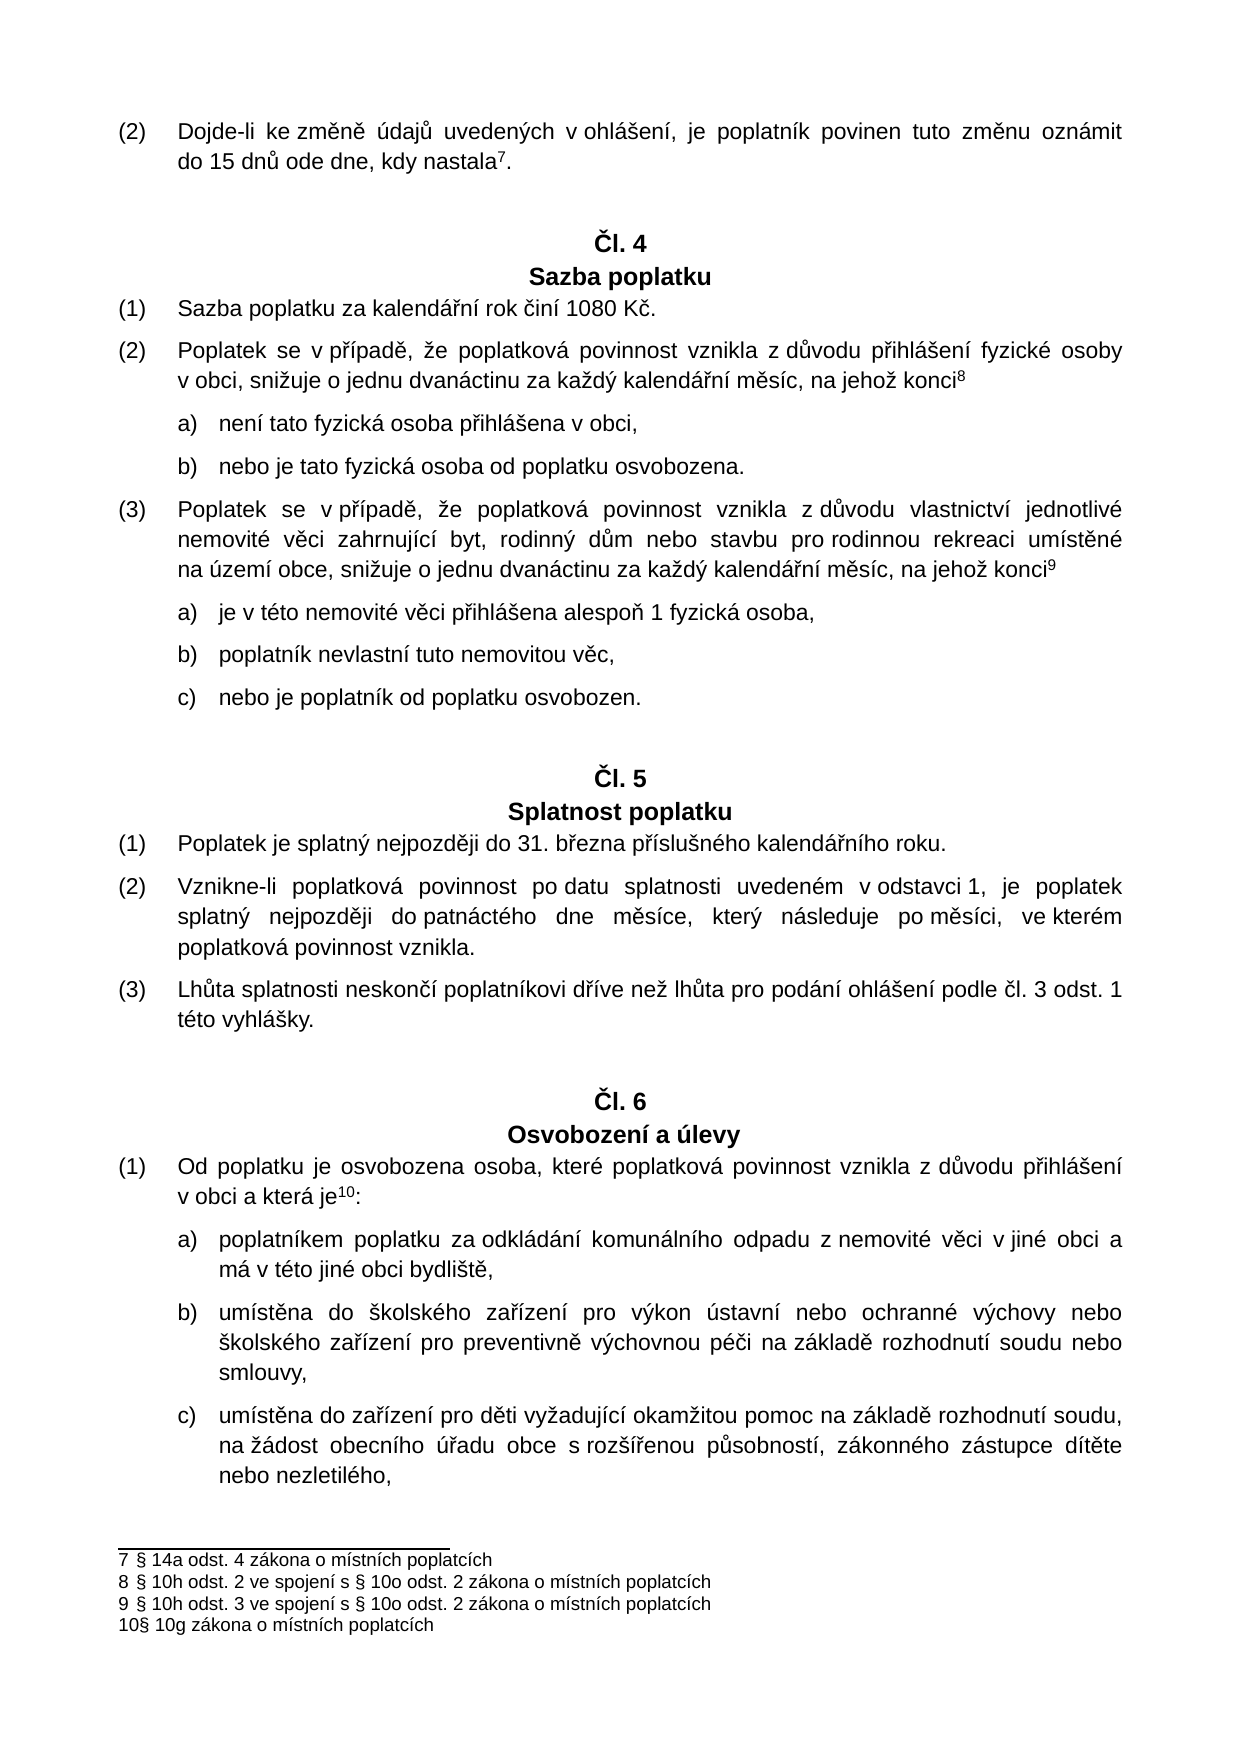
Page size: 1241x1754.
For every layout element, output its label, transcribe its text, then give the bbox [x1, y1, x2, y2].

list § 14a odst. 4 zákona o místních poplatcích [118, 1549, 1122, 1571]
list Sazba poplatku za kalendářní rok činí 1080 Kč. [118, 294, 1122, 321]
list poplatníkem poplatku za odkládání komunálního odpadu z nemovité věci v jiné obci a má v této jiné obci bydliště, [177, 1226, 1122, 1282]
list nebo je poplatník od poplatku osvobozen. [177, 684, 1122, 711]
subtitle Čl. 4 Sazba poplatku [118, 228, 1122, 290]
subtitle Čl. 5 Splatnost poplatku [118, 764, 1122, 826]
list nebo je tato fyzická osoba od poplatku osvobozena. [177, 453, 1122, 479]
list je v této nemovité věci přihlášena alespoň 1 fyzická osoba, [177, 599, 1122, 625]
list § 10h odst. 3 ve spojení s § 10o odst. 2 zákona o místních poplatcích [118, 1592, 1122, 1614]
list umístěna do školského zařízení pro výkon ústavní nebo ochranné výchovy nebo školského zařízení pro preventivně výchovnou péči na základě rozhodnutí soudu nebo smlouvy, [177, 1298, 1122, 1385]
list Vznikne-li poplatková povinnost po datu splatnosti uvedeném v odstavci 1, je poplatek splatný nejpozději do patnáctého dne měsíce, který následuje po měsíci, ve kterém poplatková povinnost vznikla. [118, 873, 1122, 960]
list umístěna do zařízení pro děti vyžadující okamžitou pomoc na základě rozhodnutí soudu, na žádost obecního úřadu obce s rozšířenou působností, zákonného zástupce dítěte nebo nezletilého, [177, 1402, 1122, 1488]
list Lhůta splatnosti neskončí poplatníkovi dříve než lhůta pro podání ohlášení podle čl. 3 odst. 1 této vyhlášky. [118, 976, 1122, 1033]
list Poplatek je splatný nejpozději do 31. března příslušného kalendářního roku. [118, 830, 1122, 857]
list Poplatek se v případě, že poplatková povinnost vznikla z důvodu přihlášení fyzické osoby v obci, snižuje o jednu dvanáctinu za každý kalendářní měsíc, na jehož konci [118, 337, 1122, 394]
list § 10h odst. 2 ve spojení s § 10o odst. 2 zákona o místních poplatcích [118, 1571, 1122, 1592]
list Od poplatku je osvobozena osoba, které poplatková povinnost vznikla z důvodu přihlášení v obci a která je: [118, 1153, 1122, 1209]
subtitle Čl. 6 Osvobození a úlevy [118, 1087, 1122, 1148]
list Dojde-li ke změně údajů uvedených v ohlášení, je poplatník povinen tuto změnu oznámit do 15 dnů ode dne, kdy nastala. [118, 118, 1122, 175]
list není tato fyzická osoba přihlášena v obci, [177, 410, 1122, 437]
list Poplatek se v případě, že poplatková povinnost vznikla z důvodu vlastnictví jednotlivé nemovité věci zahrnující byt, rodinný dům nebo stavbu pro rodinnou rekreaci umístěné na území obce, snižuje o jednu dvanáctinu za každý kalendářní měsíc, na jehož konci [118, 496, 1122, 582]
list poplatník nevlastní tuto nemovitou věc, [177, 641, 1122, 668]
list § 10g zákona o místních poplatcích [118, 1614, 1122, 1635]
